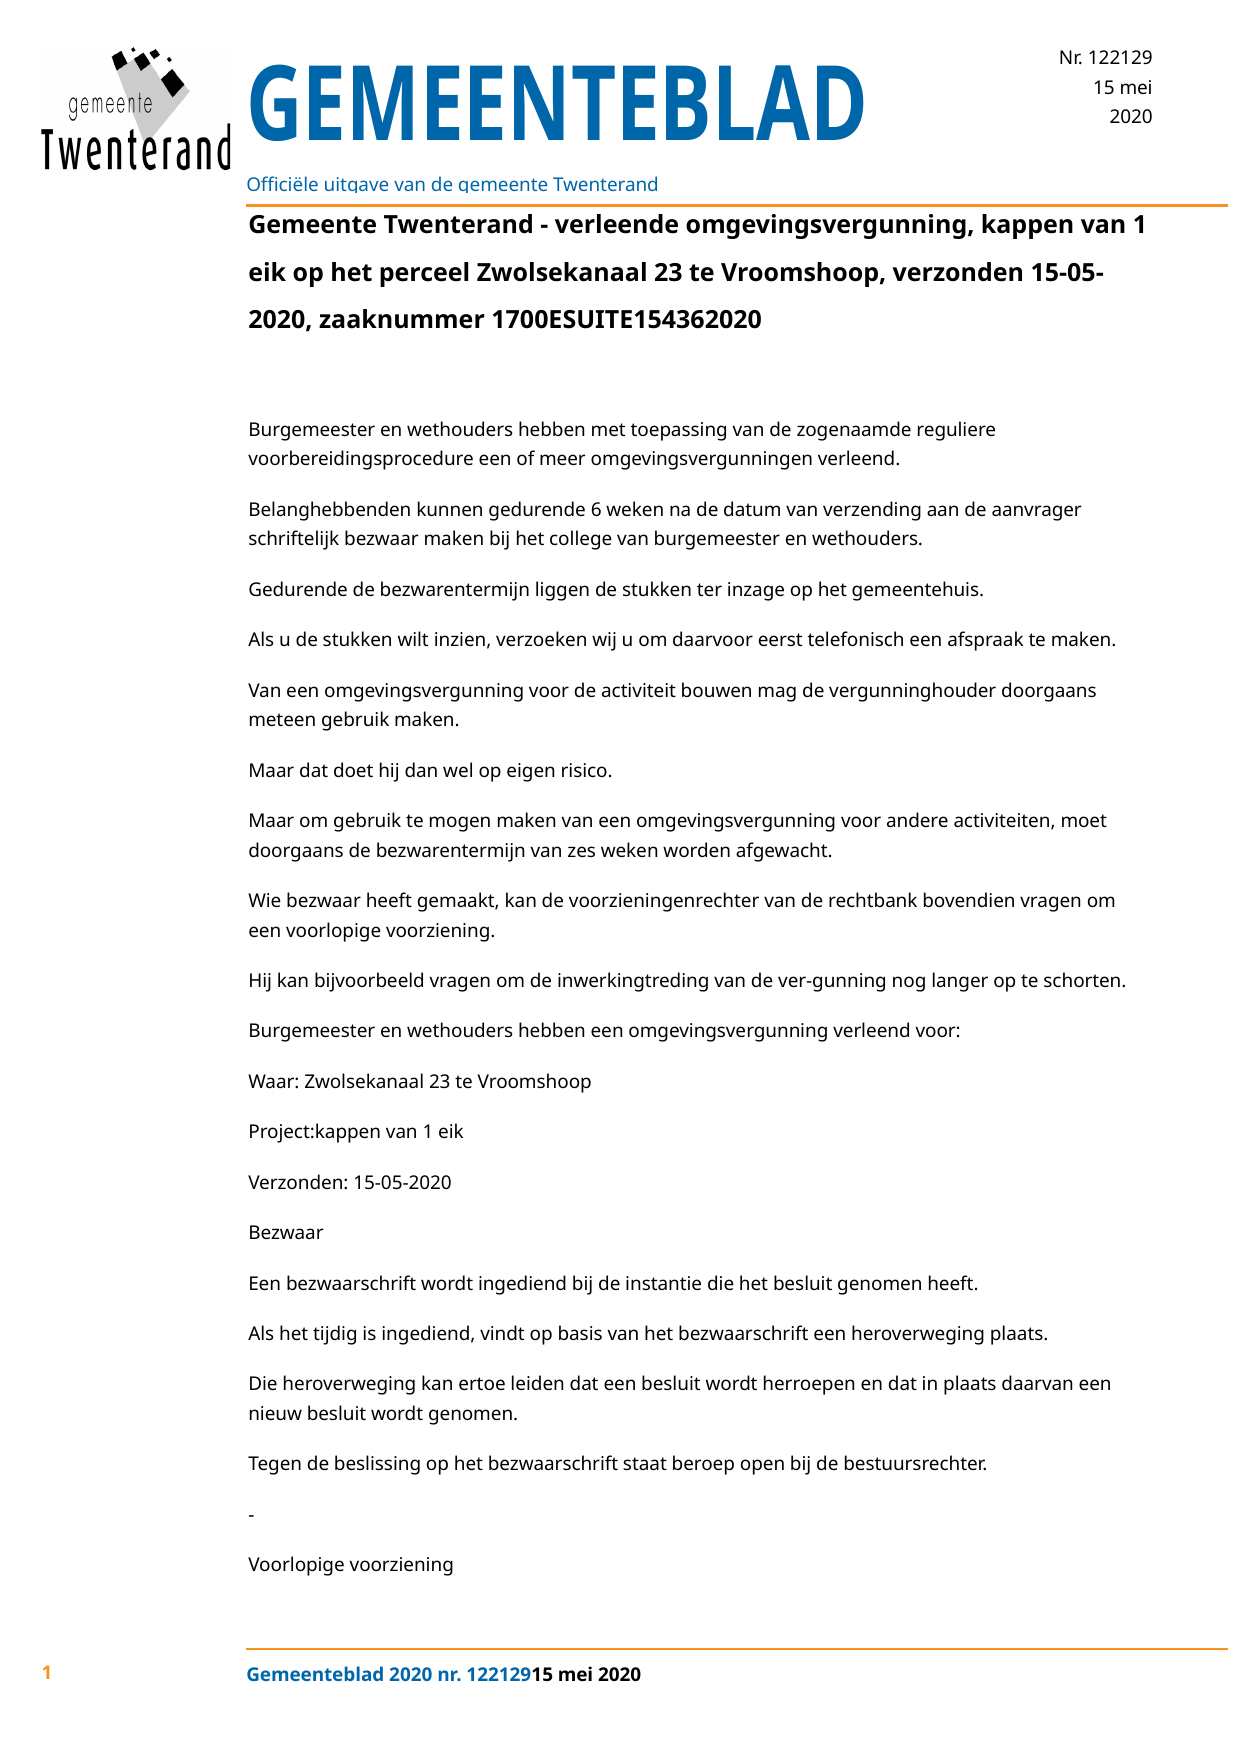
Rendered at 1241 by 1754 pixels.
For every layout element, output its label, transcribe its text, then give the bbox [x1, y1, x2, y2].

text Die heroverweging kan ertoe leiden dat een besluit wordt herroepen en dat in plaats daarvan een nieuw besluit wordt genomen. [248, 1371, 1152, 1426]
text Hij kan bijvoorbeeld vragen om de inwerkingtreding van de ver-gunning nog langer op te schorten. [248, 967, 1152, 993]
text Maar om gebruik te mogen maken van een omgevingsvergunning voor andere activiteiten, moet doorgaans de bezwarentermijn van zes weken worden afgewacht. [248, 807, 1152, 862]
text Als het tijdig is ingediend, vindt op basis van het bezwaarschrift een heroverweging plaats. [248, 1320, 1152, 1346]
text Gedurende de bezwarentermijn liggen de stukken ter inzage op het gemeentehuis. [248, 576, 1152, 602]
text Project:kappen van 1 eik [248, 1118, 1152, 1144]
text Tegen de beslissing op het bezwaarschrift staat beroep open bij de bestuursrechter. [248, 1451, 1152, 1476]
text Als u de stukken wilt inzien, verzoeken wij u om daarvoor eerst telefonisch een afspraak te maken. [248, 626, 1152, 652]
text Van een omgevingsvergunning voor de activiteit bouwen mag de vergunninghouder doorgaans meteen gebruik maken. [248, 677, 1152, 732]
text Bezwaar [248, 1219, 1152, 1245]
text Burgemeester en wethouders hebben een omgevingsvergunning verleend voor: [248, 1018, 1152, 1043]
picture [41, 47, 231, 172]
text Gemeente Twenterand - verleende omgevingsvergunning, kappen van 1 eik op het perceel Zwolsekanaal 23 te Vroomshoop, verzonden 15-05-2020, zaaknummer 1700ESUITE154362020 [248, 207, 1152, 336]
text Wie bezwaar heeft gemaakt, kan de voorzieningenrechter van de rechtbank bovendien vragen om een voorlopige voorziening. [248, 887, 1152, 942]
text Burgemeester en wethouders hebben met toepassing van de zogenaamde reguliere voorbereidingsprocedure een of meer omgevingsvergunningen verleend. [248, 416, 1152, 471]
text Maar dat doet hij dan wel op eigen risico. [248, 757, 1152, 782]
text Waar: Zwolsekanaal 23 te Vroomshoop [248, 1068, 1152, 1094]
text Voorlopige voorziening [248, 1551, 1152, 1577]
text Belanghebbenden kunnen gedurende 6 weken na de datum van verzending aan de aanvrager schriftelijk bezwaar maken bij het college van burgemeester en wethouders. [248, 496, 1152, 551]
text Verzonden: 15-05-2020 [248, 1169, 1152, 1194]
text Een bezwaarschrift wordt ingediend bij de instantie die het besluit genomen heeft. [248, 1270, 1152, 1295]
text - [248, 1501, 1152, 1527]
